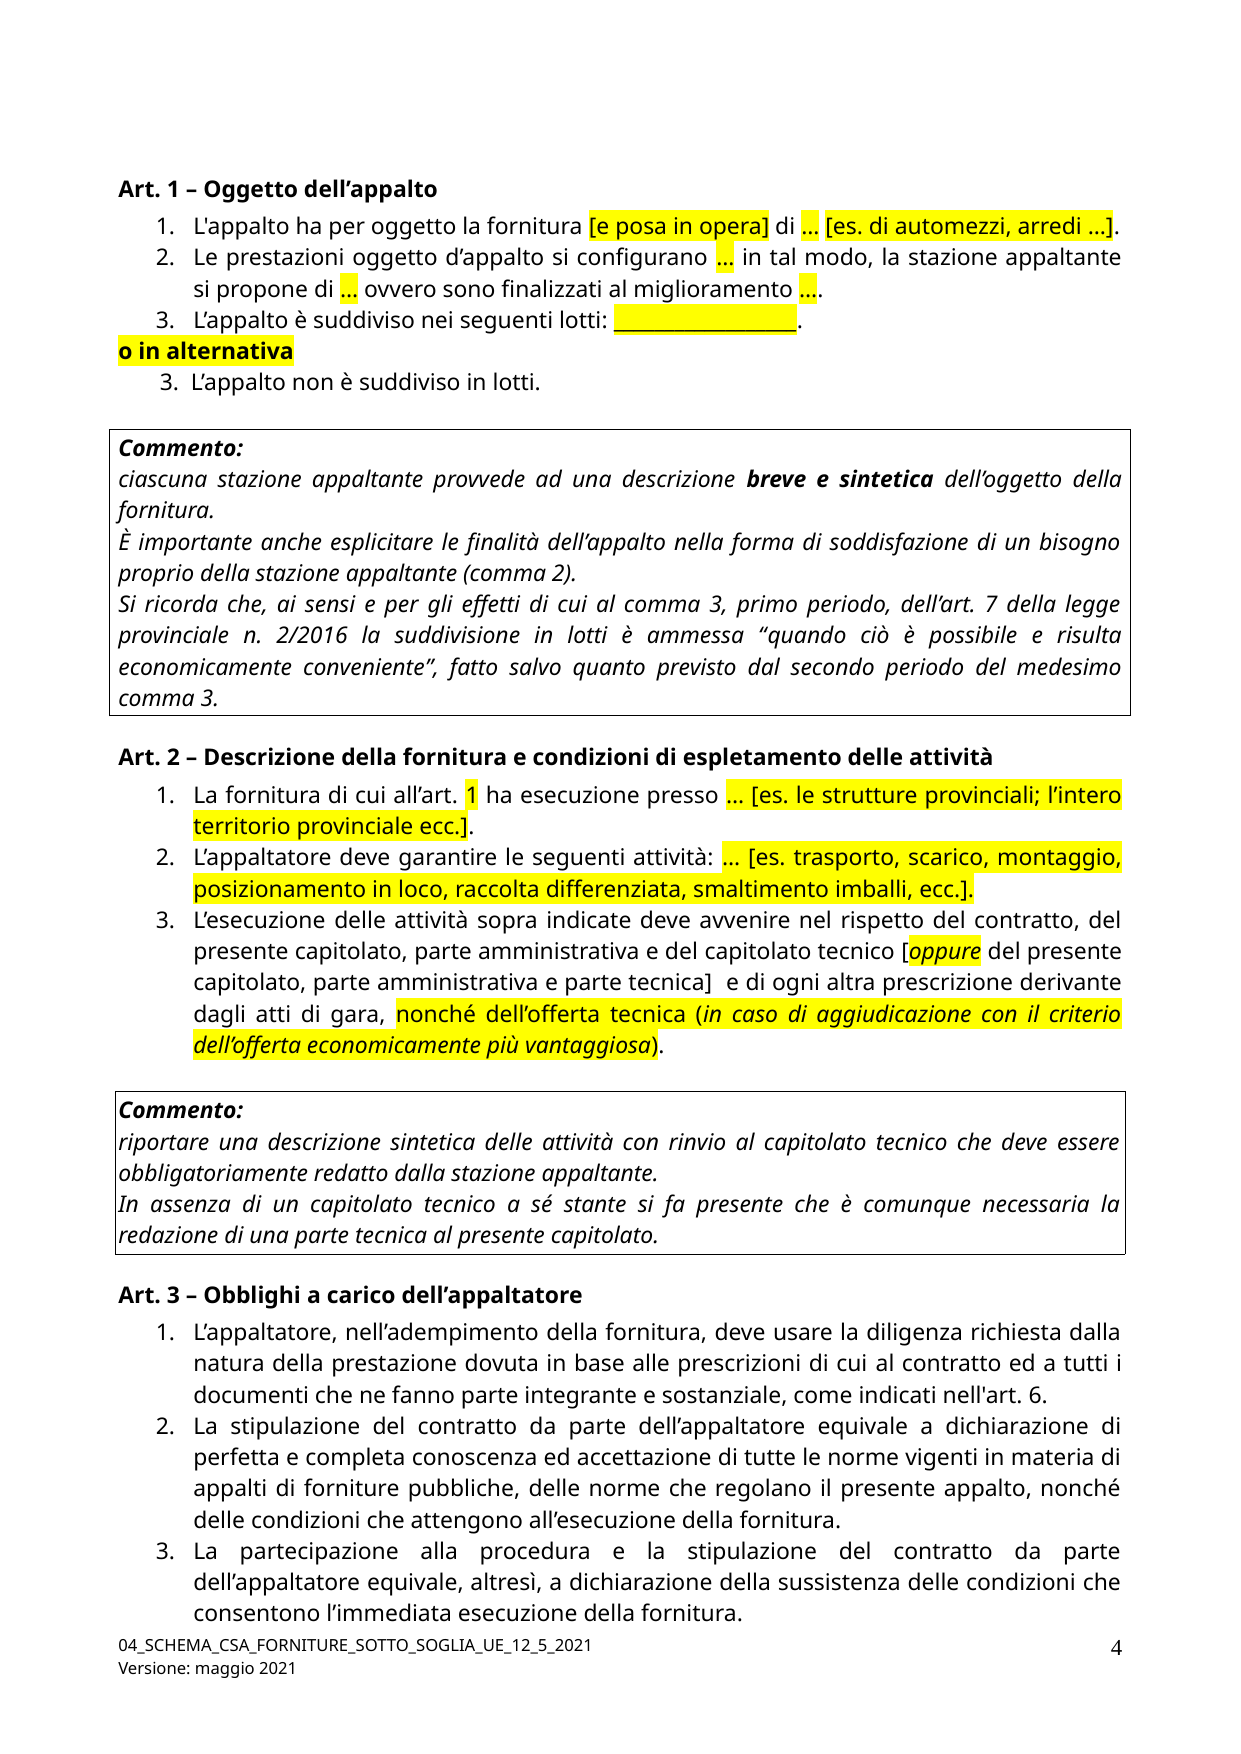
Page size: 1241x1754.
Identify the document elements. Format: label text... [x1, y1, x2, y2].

text Commento: [110, 430, 1130, 463]
text È importante anche esplicitare le finalità dell’appalto nella forma di soddisfazione di un bisogno proprio della stazione appaltante (comma 2). [118, 526, 1122, 585]
list La partecipazione alla procedura e la stipulazione del contratto da parte dell’appaltatore equivale, altresì, a dichiarazione della sussistenza delle condizioni che consentono l’immediata esecuzione della fornitura. [156, 1535, 1122, 1629]
list Le prestazioni oggetto d’appalto si configurano … in tal modo, la stazione appaltante si propone di … ovvero sono finalizzati al miglioramento …. [156, 241, 1122, 304]
subtitle Art. 1 – Oggetto dell’appalto [118, 173, 1122, 204]
list L’appaltatore, nell’adempimento della fornitura, deve usare la diligenza richiesta dalla natura della prestazione dovuta in base alle prescrizioni di cui al contratto ed a tutti i documenti che ne fanno parte integrante e sostanziale, come indicati nell'art. 6. [156, 1316, 1122, 1410]
list o in alternativa [118, 335, 1122, 366]
list L’appaltatore deve garantire le seguenti attività: … [es. trasporto, scarico, montaggio, posizionamento in loco, raccolta differenziata, smaltimento imballi, ecc.]. [156, 841, 1122, 904]
subtitle Art. 3 – Obblighi a carico dell’appaltatore [118, 1279, 1122, 1310]
list 3. L’appalto non è suddiviso in lotti. [124, 366, 1122, 398]
text Si ricorda che, ai sensi e per gli effetti di cui al comma 3, primo periodo, dell’art. 7 della legge provinciale n. 2/2016 la suddivisione in lotti è ammessa “quando ciò è possibile e risulta economicamente conveniente”, fatto salvo quanto previsto dal secondo periodo del medesimo comma 3. [110, 585, 1130, 715]
list L'appalto ha per oggetto la fornitura [e posa in opera] di … [es. di automezzi, arredi …]. [156, 210, 1122, 241]
list riportare una descrizione sintetica delle attività con rinvio al capitolato tecnico che deve essere obbligatoriamente redatto dalla stazione appaltante. [118, 1126, 1122, 1185]
list L’appalto è suddiviso nei seguenti lotti: __________________. [156, 304, 1122, 335]
list La fornitura di cui all’art. 1 ha esecuzione presso … [es. le strutture provinciali; l’intero territorio provinciale ecc.]. [156, 779, 1122, 841]
list Commento: [116, 1092, 1125, 1126]
text ciascuna stazione appaltante provvede ad una descrizione breve e sintetica dell’oggetto della fornitura. [118, 463, 1122, 526]
list La stipulazione del contratto da parte dell’appaltatore equivale a dichiarazione di perfetta e completa conoscenza ed accettazione di tutte le norme vigenti in materia di appalti di forniture pubbliche, delle norme che regolano il presente appalto, nonché delle condizioni che attengono all’esecuzione della fornitura. [156, 1410, 1122, 1535]
subtitle Art. 2 – Descrizione della fornitura e condizioni di espletamento delle attività [118, 741, 1122, 773]
list In assenza di un capitolato tecnico a sé stante si fa presente che è comunque necessaria la redazione di una parte tecnica al presente capitolato. [116, 1185, 1125, 1254]
list L’esecuzione delle attività sopra indicate deve avvenire nel rispetto del contratto, del presente capitolato, parte amministrativa e del capitolato tecnico [oppure del presente capitolato, parte amministrativa e parte tecnica] e di ogni altra prescrizione derivante dagli atti di gara, nonché dell’offerta tecnica (in caso di aggiudicazione con il criterio dell’offerta economicamente più vantaggiosa). [156, 904, 1122, 1060]
